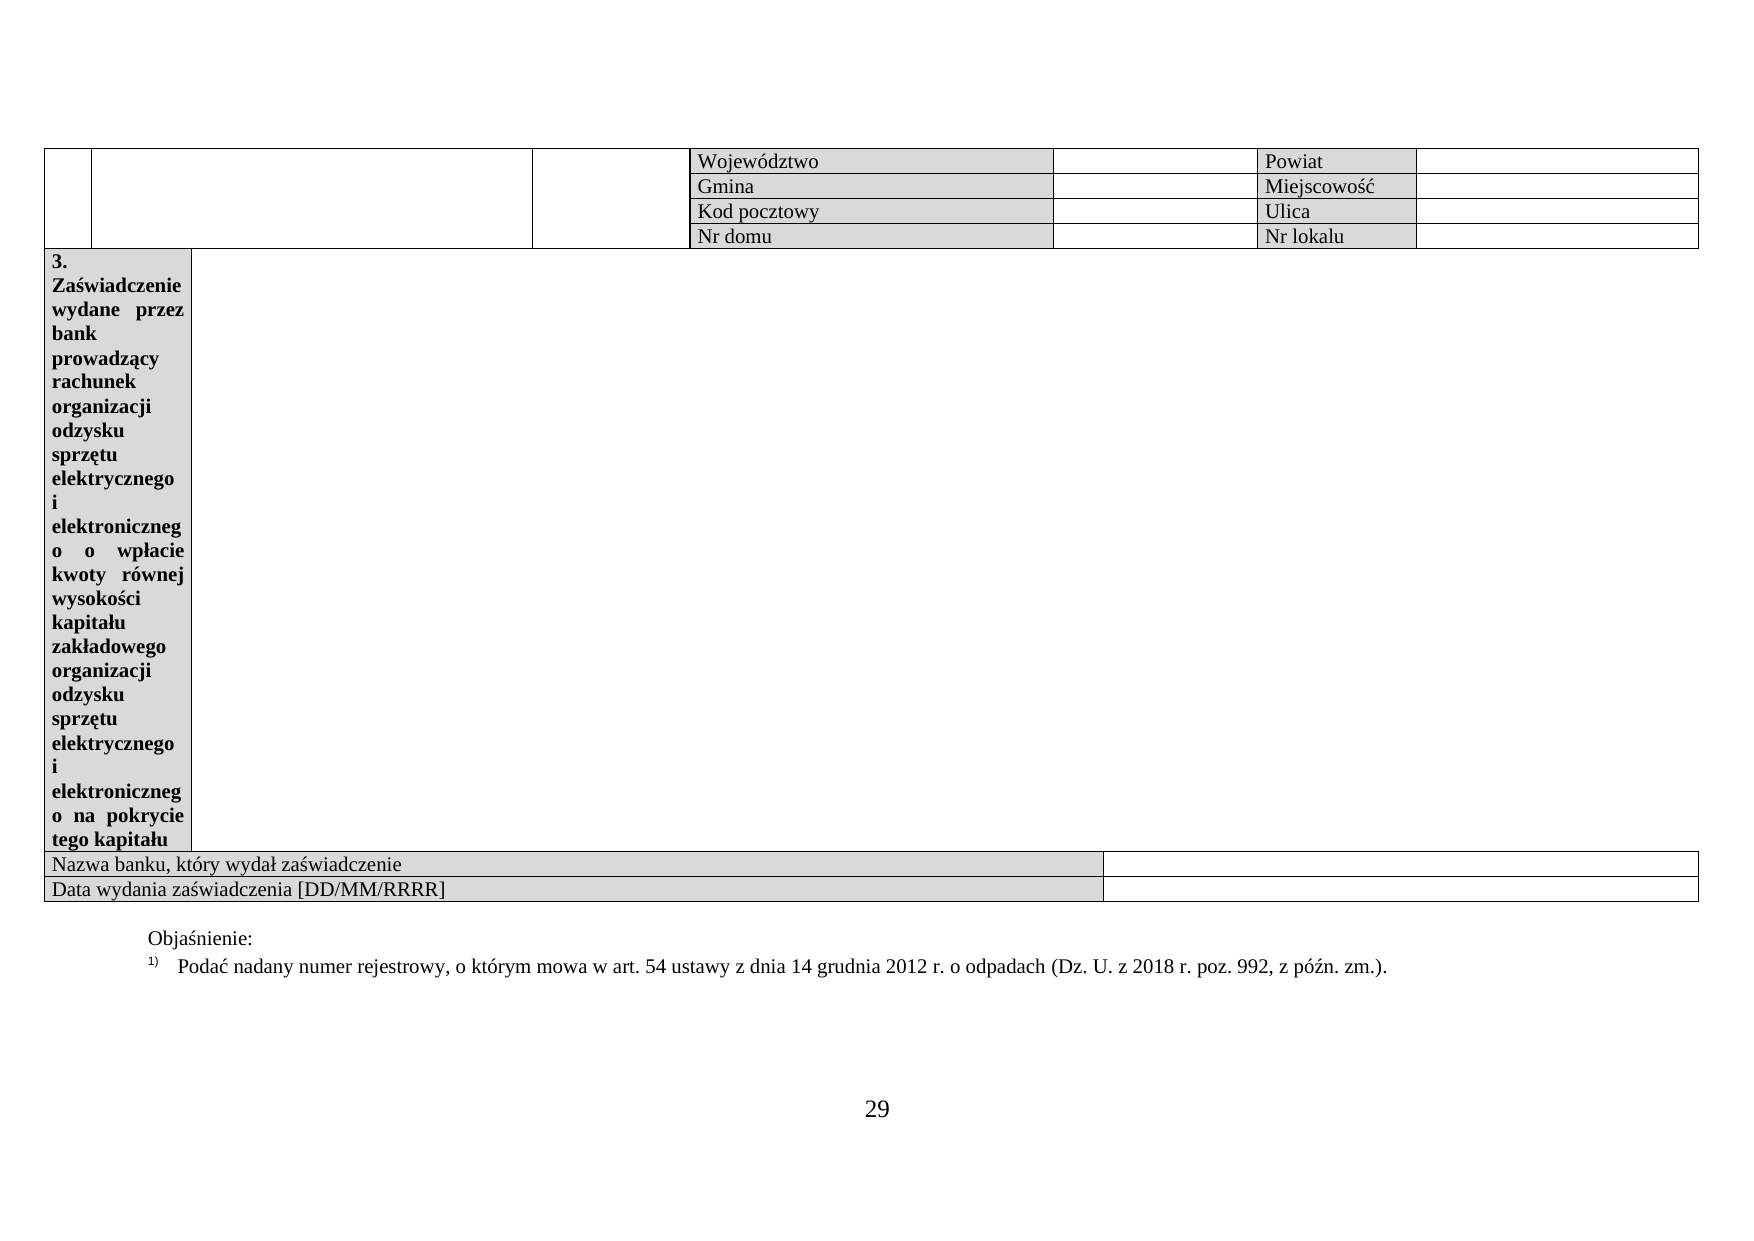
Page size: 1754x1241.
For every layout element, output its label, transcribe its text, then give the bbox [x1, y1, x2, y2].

table_cell Miejscowość [1258, 174, 1416, 198]
table_cell [533, 149, 689, 248]
table_cell [1417, 149, 1698, 173]
table_cell Nr lokalu [1258, 224, 1416, 248]
table_cell [1417, 224, 1698, 248]
table_cell [92, 149, 532, 248]
table_cell 3. Zaświadczenie wydane przez bank prowadzący rachunek organizacji odzysku sprzętu elektrycznego i elektronicznego o wpłacie kwoty równej wysokości kapitału zakładowego organizacji odzysku sprzętu elektrycznego i elektronicznego na pokrycie tego kapitału [45, 249, 191, 851]
table_cell [45, 149, 91, 248]
table_cell Gmina [691, 174, 1053, 198]
text Objaśnienie: [148, 926, 1606, 950]
table_cell Kod pocztowy [691, 199, 1053, 223]
table_cell [1054, 174, 1257, 198]
table_cell Data wydania zaświadczenia [DD/MM/RRRR] [45, 877, 1103, 901]
list Podać nadany numer rejestrowy, o którym mowa w art. 54 ustawy z dnia 14 grudnia 2012 r. o odpadach (Dz. U. z 2018 r. poz. 992, z późn. zm.). [148, 954, 1606, 978]
table_cell [1054, 224, 1257, 248]
table_cell Nr domu [691, 224, 1053, 248]
table_cell Nazwa banku, który wydał zaświadczenie [45, 852, 1103, 876]
table_cell [1054, 149, 1257, 173]
table_cell [1054, 199, 1257, 223]
table_cell [1417, 174, 1698, 198]
table_cell Ulica [1258, 199, 1416, 223]
table_cell [1417, 199, 1698, 223]
table_cell Powiat [1258, 149, 1416, 173]
table_cell [1104, 852, 1698, 876]
table_cell Województwo [691, 149, 1053, 173]
table_cell [1104, 877, 1698, 901]
